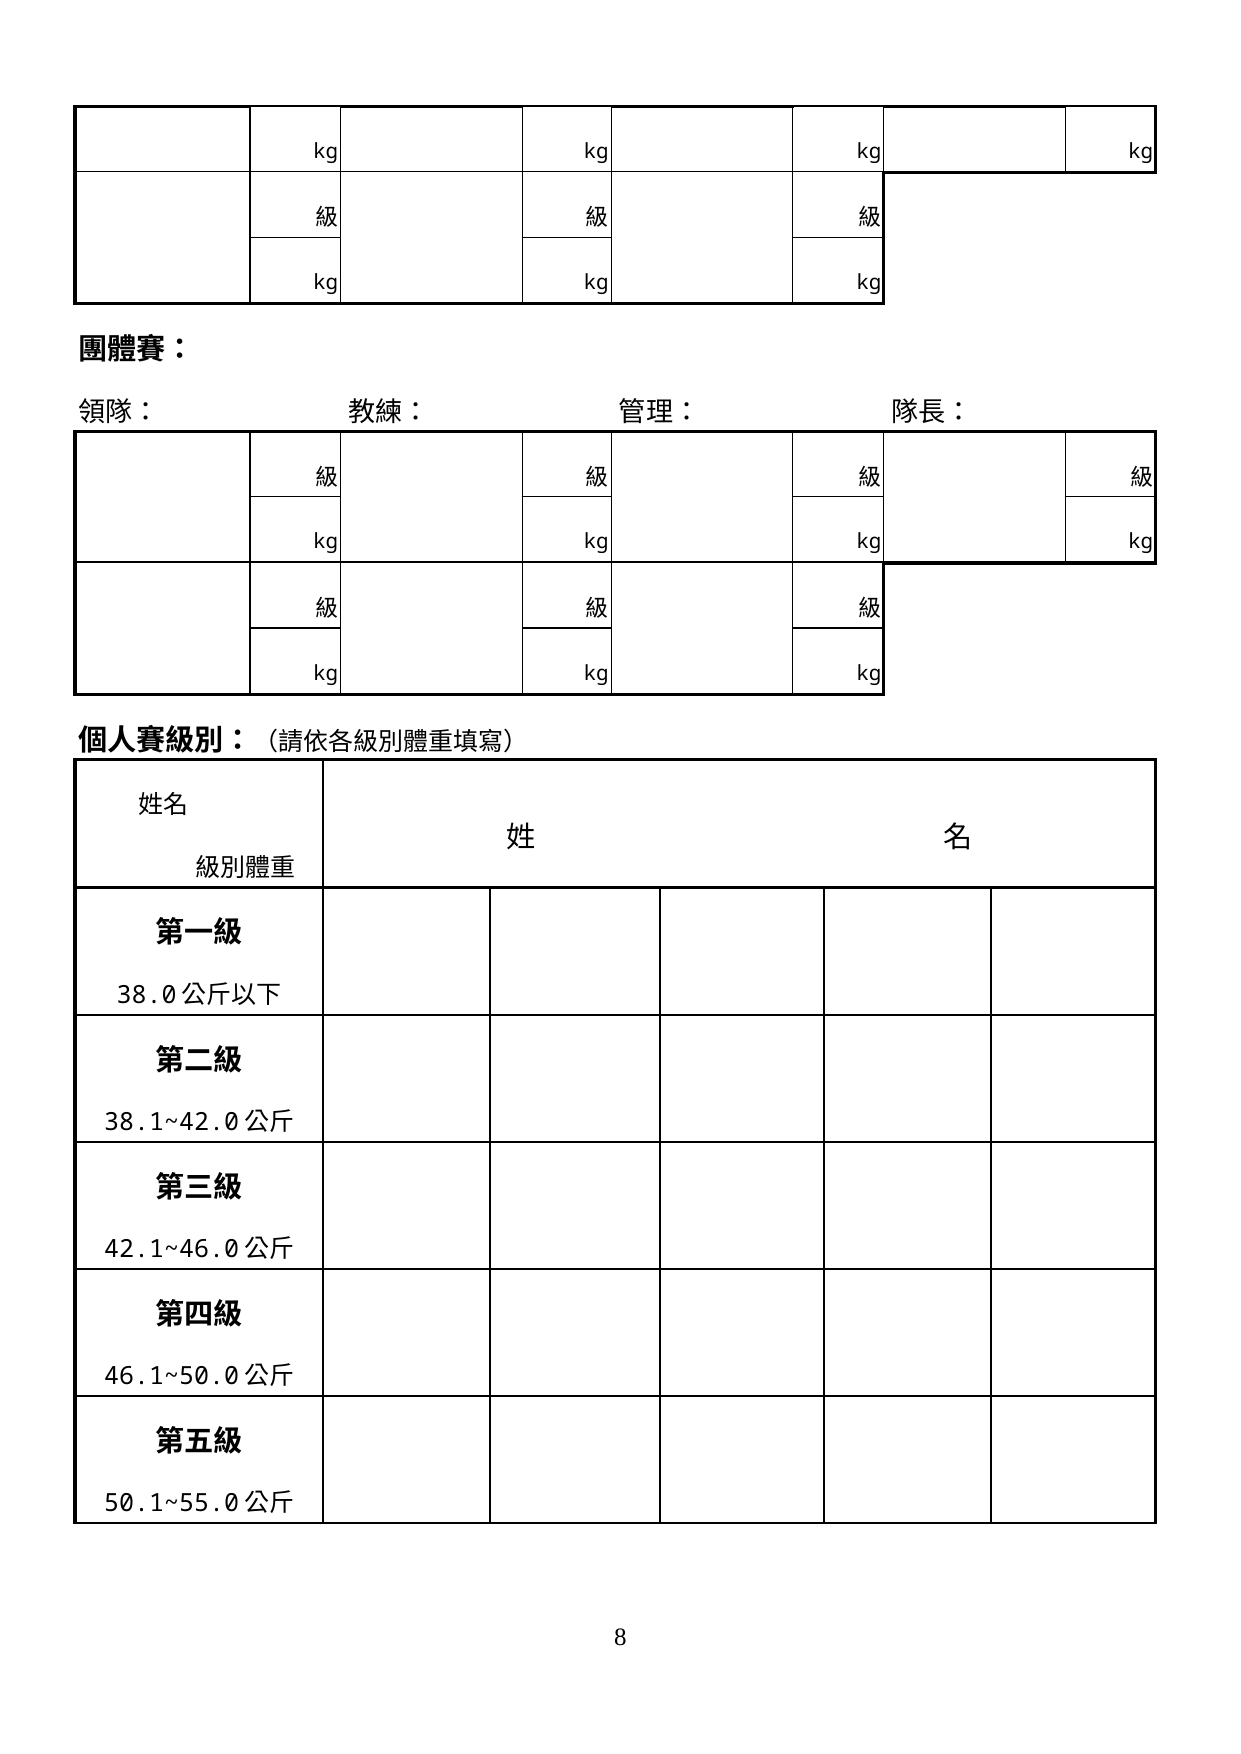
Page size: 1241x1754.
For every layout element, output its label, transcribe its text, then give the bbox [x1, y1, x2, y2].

table_cell kg [793, 497, 883, 561]
table_cell 團體賽： [75, 302, 1156, 368]
table_cell kg [793, 238, 882, 302]
table_cell [491, 889, 659, 1013]
table_cell 第四級 46.1~50.0公斤 [77, 1270, 322, 1395]
table_cell [491, 1270, 659, 1395]
table_cell [992, 1397, 1154, 1522]
table_cell 管理： [616, 368, 888, 430]
table_cell [661, 1143, 823, 1268]
table_cell kg [251, 107, 340, 171]
table_cell 級 [523, 563, 611, 627]
table_cell 級 [793, 172, 882, 236]
table_cell [77, 563, 249, 693]
table_cell 第二級 38.1~42.0公斤 [77, 1016, 322, 1141]
table_cell kg [1066, 107, 1154, 171]
table_cell [612, 172, 792, 302]
table_cell 級 [251, 172, 340, 236]
table_cell 第一級 38.0公斤以下 [77, 889, 322, 1013]
table_cell 級 [251, 433, 340, 496]
table_cell kg [523, 238, 611, 302]
table_cell [992, 1270, 1154, 1395]
table_cell 姓名 級別體重 [77, 761, 322, 886]
table_cell [825, 1397, 990, 1522]
table_cell 級 [1066, 433, 1154, 496]
table_cell kg [523, 107, 611, 171]
table_cell kg [251, 629, 340, 693]
table_cell 級 [793, 563, 882, 627]
table_cell [661, 1016, 823, 1141]
table_cell kg [251, 238, 340, 302]
table_cell 個人賽級別：（請依各級別體重填寫） [75, 693, 1156, 758]
table_cell [992, 889, 1154, 1013]
table_cell [77, 108, 249, 171]
table_cell [884, 108, 1065, 171]
table_cell [324, 1143, 489, 1268]
table_cell [77, 172, 249, 302]
table_cell [825, 1143, 990, 1268]
table_cell 教練： [345, 368, 616, 430]
table_cell kg [523, 629, 611, 693]
table_cell [992, 1143, 1154, 1268]
table_cell kg [1066, 497, 1154, 561]
table_cell [661, 889, 823, 1013]
table_cell [612, 108, 792, 171]
table_cell [884, 433, 1065, 561]
table_cell 第三級 42.1~46.0公斤 [77, 1143, 322, 1268]
table_cell [885, 565, 1156, 693]
table_cell 級 [523, 433, 611, 496]
table_cell [825, 1016, 990, 1141]
table_cell kg [793, 629, 882, 693]
table_cell 姓 名 [324, 761, 1154, 886]
table_cell 級 [251, 563, 340, 627]
table_cell [77, 433, 249, 561]
table_cell [324, 1397, 489, 1522]
table_cell [341, 172, 522, 302]
table_cell 領隊： [75, 368, 345, 430]
table_cell [825, 889, 990, 1013]
table_cell [612, 563, 792, 693]
table_cell 級 [523, 172, 611, 236]
table_cell kg [523, 497, 611, 561]
table_cell [324, 1270, 489, 1395]
table_cell [491, 1016, 659, 1141]
table_cell [341, 433, 522, 561]
table_cell kg [251, 497, 340, 561]
table_cell [341, 563, 522, 693]
table_cell [661, 1397, 823, 1522]
table_cell [491, 1397, 659, 1522]
table_cell 第五級 50.1~55.0公斤 [77, 1397, 322, 1522]
table_cell kg [793, 107, 883, 171]
table_cell [341, 108, 522, 171]
table_cell [992, 1016, 1154, 1141]
table_cell [324, 889, 489, 1013]
table_cell [661, 1270, 823, 1395]
table_cell [491, 1143, 659, 1268]
table_cell 級 [793, 433, 883, 496]
table_cell [612, 433, 792, 561]
table_cell [825, 1270, 990, 1395]
table_cell [885, 174, 1156, 302]
table_cell 隊長： [889, 368, 1156, 430]
table_cell [324, 1016, 489, 1141]
